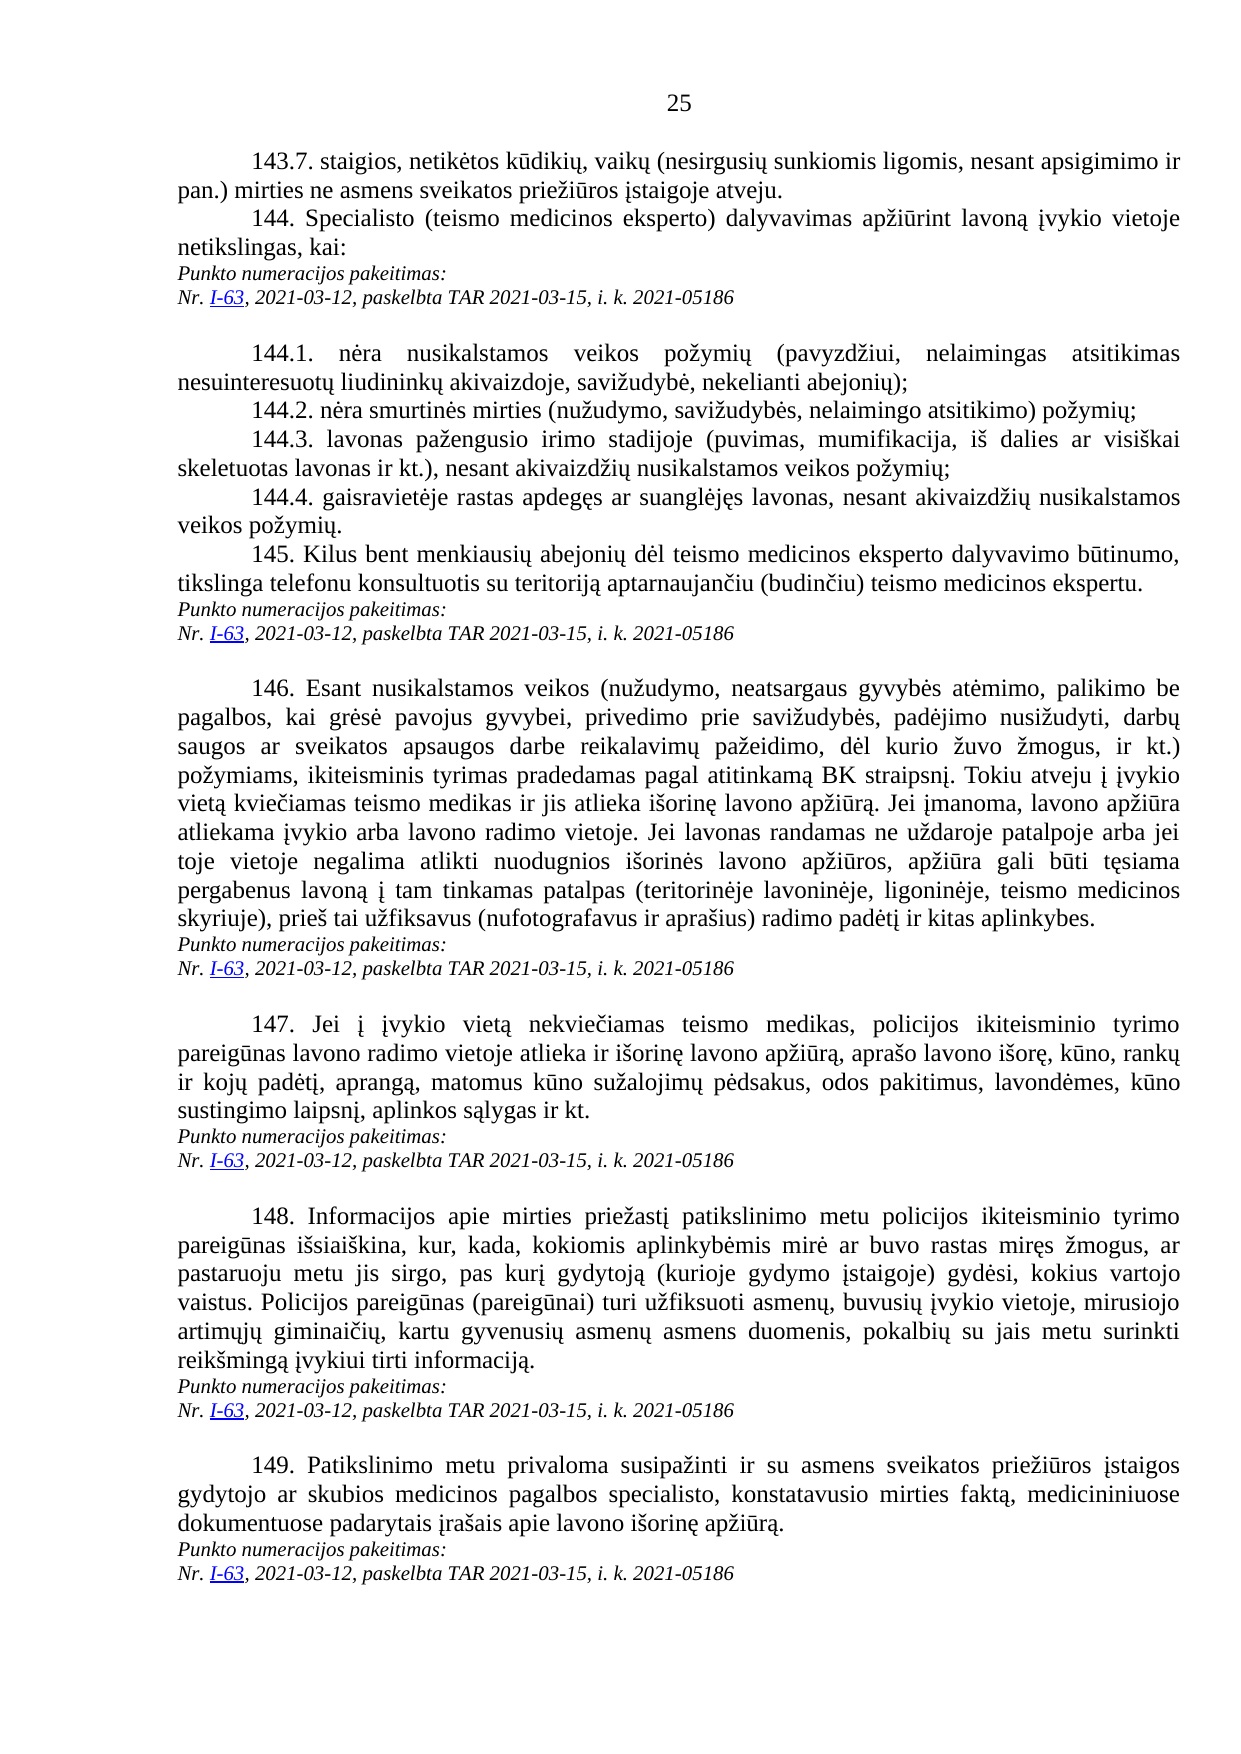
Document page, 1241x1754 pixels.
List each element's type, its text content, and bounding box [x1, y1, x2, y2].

text Punkto numeracijos pakeitimas: [177, 1124, 1181, 1148]
text Nr. I-63, 2021-03-12, paskelbta TAR 2021-03-15, i. k. 2021-05186 [177, 956, 1181, 980]
text 147. Jei į įvykio vietą nekviečiamas teismo medikas, policijos ikiteisminio tyrimo pareigūnas lavono radimo vietoje atlieka ir išorinę lavono apžiūrą, aprašo lavono išorę, kūno, rankų ir kojų padėtį, aprangą, matomus kūno sužalojimų pėdsakus, odos pakitimus, lavondėmes, kūno sustingimo laipsnį, aplinkos sąlygas ir kt. [177, 1009, 1181, 1124]
text Nr. I-63, 2021-03-12, paskelbta TAR 2021-03-15, i. k. 2021-05186 [177, 1398, 1181, 1422]
text Punkto numeracijos pakeitimas: [177, 261, 1181, 285]
text Nr. I-63, 2021-03-12, paskelbta TAR 2021-03-15, i. k. 2021-05186 [177, 1561, 1181, 1585]
text 148. Informacijos apie mirties priežastį patikslinimo metu policijos ikiteisminio tyrimo pareigūnas išsiaiškina, kur, kada, kokiomis aplinkybėmis mirė ar buvo rastas miręs žmogus, ar pastaruoju metu jis sirgo, pas kurį gydytoją (kurioje gydymo įstaigoje) gydėsi, kokius vartojo vaistus. Policijos pareigūnas (pareigūnai) turi užfiksuoti asmenų, buvusių įvykio vietoje, mirusiojo artimųjų giminaičių, kartu gyvenusių asmenų asmens duomenis, pokalbių su jais metu surinkti reikšmingą įvykiui tirti informaciją. [177, 1201, 1181, 1373]
text Punkto numeracijos pakeitimas: [177, 597, 1181, 621]
text 149. Patikslinimo metu privaloma susipažinti ir su asmens sveikatos priežiūros įstaigos gydytojo ar skubios medicinos pagalbos specialisto, konstatavusio mirties faktą, medicininiuose dokumentuose padarytais įrašais apie lavono išorinę apžiūrą. [177, 1450, 1181, 1537]
text 146. Esant nusikalstamos veikos (nužudymo, neatsargaus gyvybės atėmimo, palikimo be pagalbos, kai grėsė pavojus gyvybei, privedimo prie savižudybės, padėjimo nusižudyti, darbų saugos ar sveikatos apsaugos darbe reikalavimų pažeidimo, dėl kurio žuvo žmogus, ir kt.) požymiams, ikiteisminis tyrimas pradedamas pagal atitinkamą BK straipsnį. Tokiu atveju į įvykio vietą kviečiamas teismo medikas ir jis atlieka išorinę lavono apžiūrą. Jei įmanoma, lavono apžiūra atliekama įvykio arba lavono radimo vietoje. Jei lavonas randamas ne uždaroje patalpoje arba jei toje vietoje negalima atlikti nuodugnios išorinės lavono apžiūros, apžiūra gali būti tęsiama pergabenus lavoną į tam tinkamas patalpas (teritorinėje lavoninėje, ligoninėje, teismo medicinos skyriuje), prieš tai užfiksavus (nufotografavus ir aprašius) radimo padėtį ir kitas aplinkybes. [177, 673, 1181, 932]
text Punkto numeracijos pakeitimas: [177, 1373, 1181, 1398]
text Nr. I-63, 2021-03-12, paskelbta TAR 2021-03-15, i. k. 2021-05186 [177, 621, 1181, 645]
text Nr. I-63, 2021-03-12, paskelbta TAR 2021-03-15, i. k. 2021-05186 [177, 1148, 1181, 1172]
text 144.2. nėra smurtinės mirties (nužudymo, savižudybės, nelaimingo atsitikimo) požymių; [177, 395, 1181, 424]
text Nr. I-63, 2021-03-12, paskelbta TAR 2021-03-15, i. k. 2021-05186 [177, 285, 1181, 309]
text 144.1. nėra nusikalstamos veikos požymių (pavyzdžiui, nelaimingas atsitikimas nesuinteresuotų liudininkų akivaizdoje, savižudybė, nekelianti abejonių); [177, 338, 1181, 395]
text 144. Specialisto (teismo medicinos eksperto) dalyvavimas apžiūrint lavoną įvykio vietoje netikslingas, kai: [177, 203, 1181, 261]
text 145. Kilus bent menkiausių abejonių dėl teismo medicinos eksperto dalyvavimo būtinumo, tikslinga telefonu konsultuotis su teritoriją aptarnaujančiu (budinčiu) teismo medicinos ekspertu. [177, 539, 1181, 597]
text Punkto numeracijos pakeitimas: [177, 932, 1181, 956]
text Punkto numeracijos pakeitimas: [177, 1537, 1181, 1561]
text 144.4. gaisravietėje rastas apdegęs ar suanglėjęs lavonas, nesant akivaizdžių nusikalstamos veikos požymių. [177, 482, 1181, 539]
text 144.3. lavonas pažengusio irimo stadijoje (puvimas, mumifikacija, iš dalies ar visiškai skeletuotas lavonas ir kt.), nesant akivaizdžių nusikalstamos veikos požymių; [177, 424, 1181, 482]
text 143.7. staigios, netikėtos kūdikių, vaikų (nesirgusių sunkiomis ligomis, nesant apsigimimo ir pan.) mirties ne asmens sveikatos priežiūros įstaigoje atveju. [177, 146, 1181, 203]
